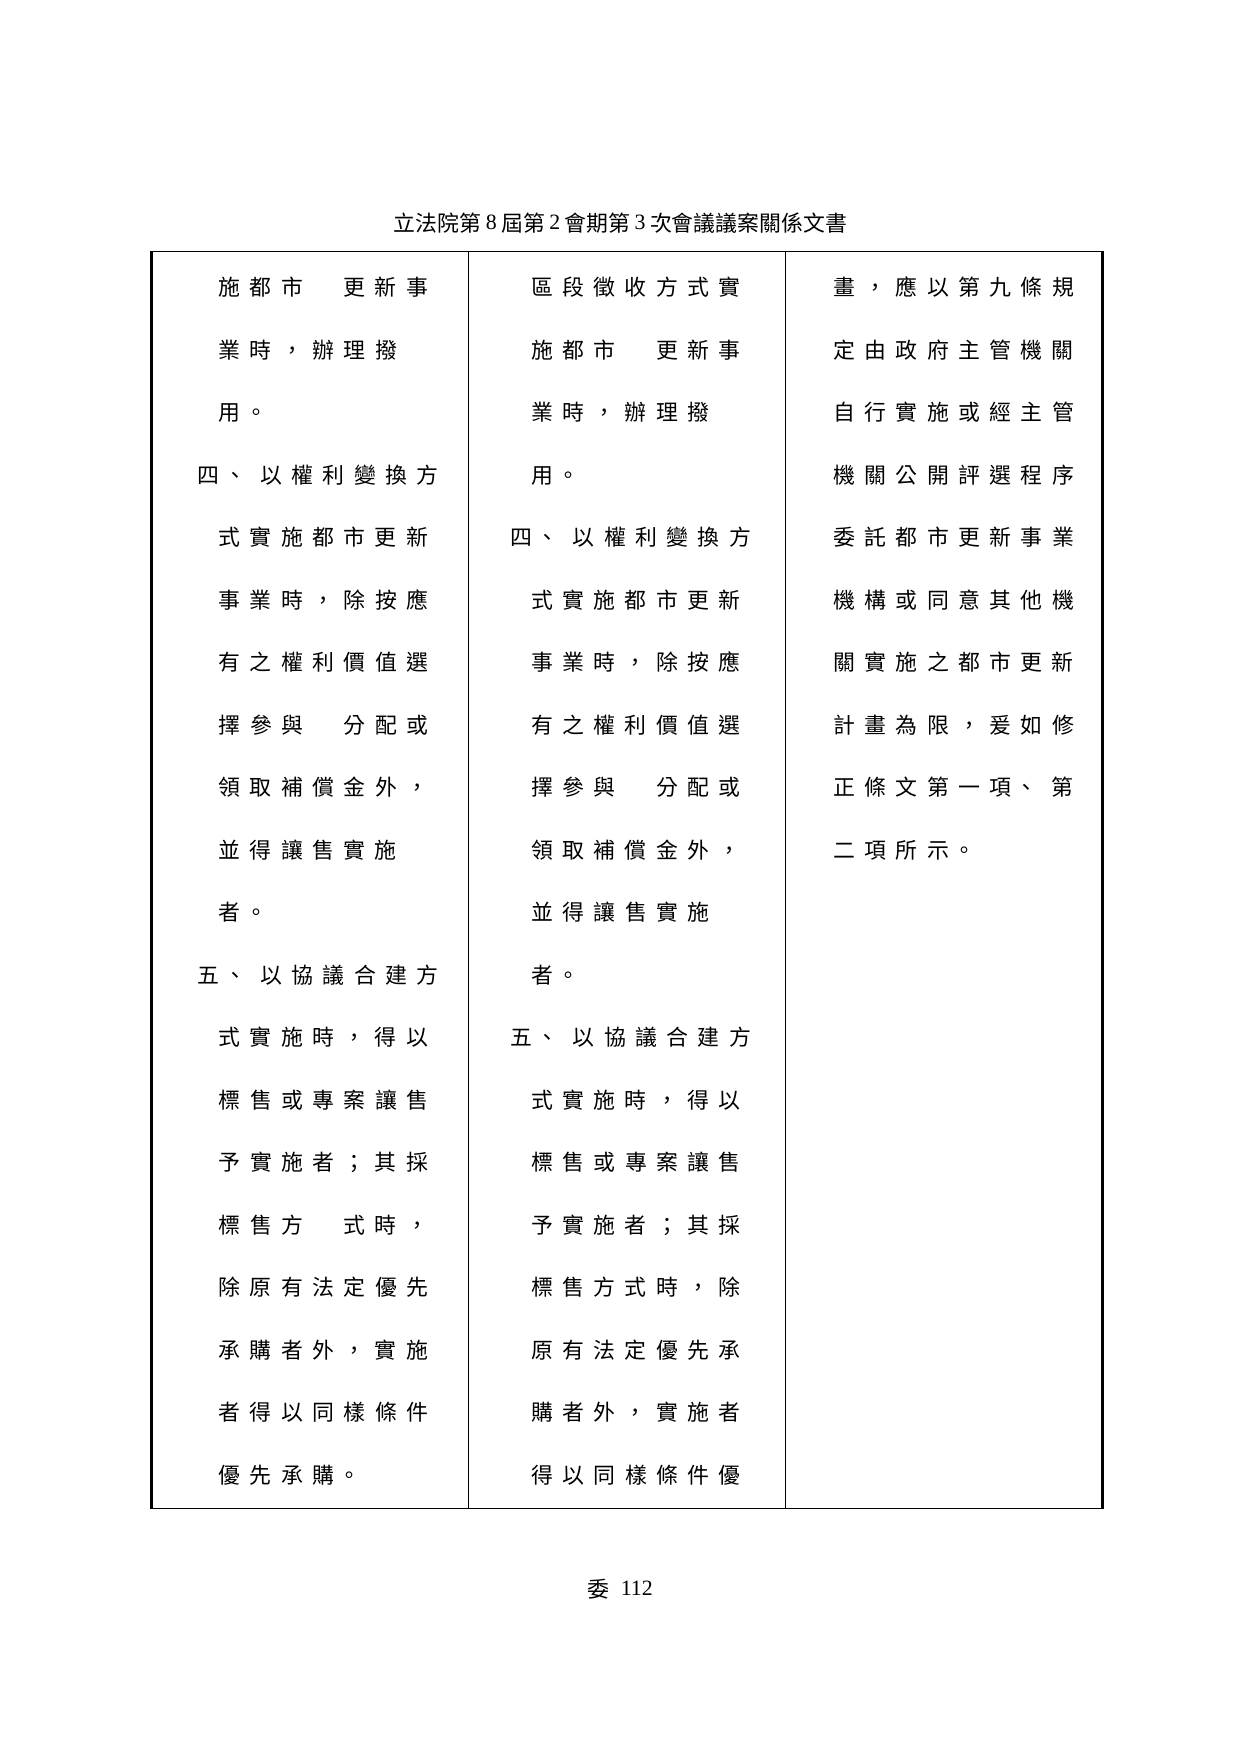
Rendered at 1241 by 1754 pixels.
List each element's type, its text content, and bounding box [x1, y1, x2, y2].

table_cell 畫，應以第九條規定由政府主管機關自行實施或經主管機關公開評選程序委託都市更新事業機構或同意其他機關實施之都市更新計畫為限，爰如修正條文第一項、第二項所示。 [786, 252, 1101, 1508]
table_cell 區段徵收方式實施都市 更新事業時，辦理撥用。 四、以權利變換方式實施都市更新事業時，除按應有之權利價值選擇參與 分配或領取補償金外，並得讓售實施者。 五、以協議合建方式實施時，得以標售或專案讓售予實施者；其採標售方式時，除原有法定優先承購者外，實施者得以同樣條件優 [469, 252, 785, 1508]
table_cell 施都市 更新事業時，辦理撥用。 四、以權利變換方式實施都市更新事業時，除按應有之權利價值選擇參與 分配或領取補償金外，並得讓售實施者。 五、以協議合建方式實施時，得以標售或專案讓售予實施者；其採標售方 式時，除原有法定優先承購者外，實施者得以同樣條件優先承購。 [153, 252, 468, 1508]
